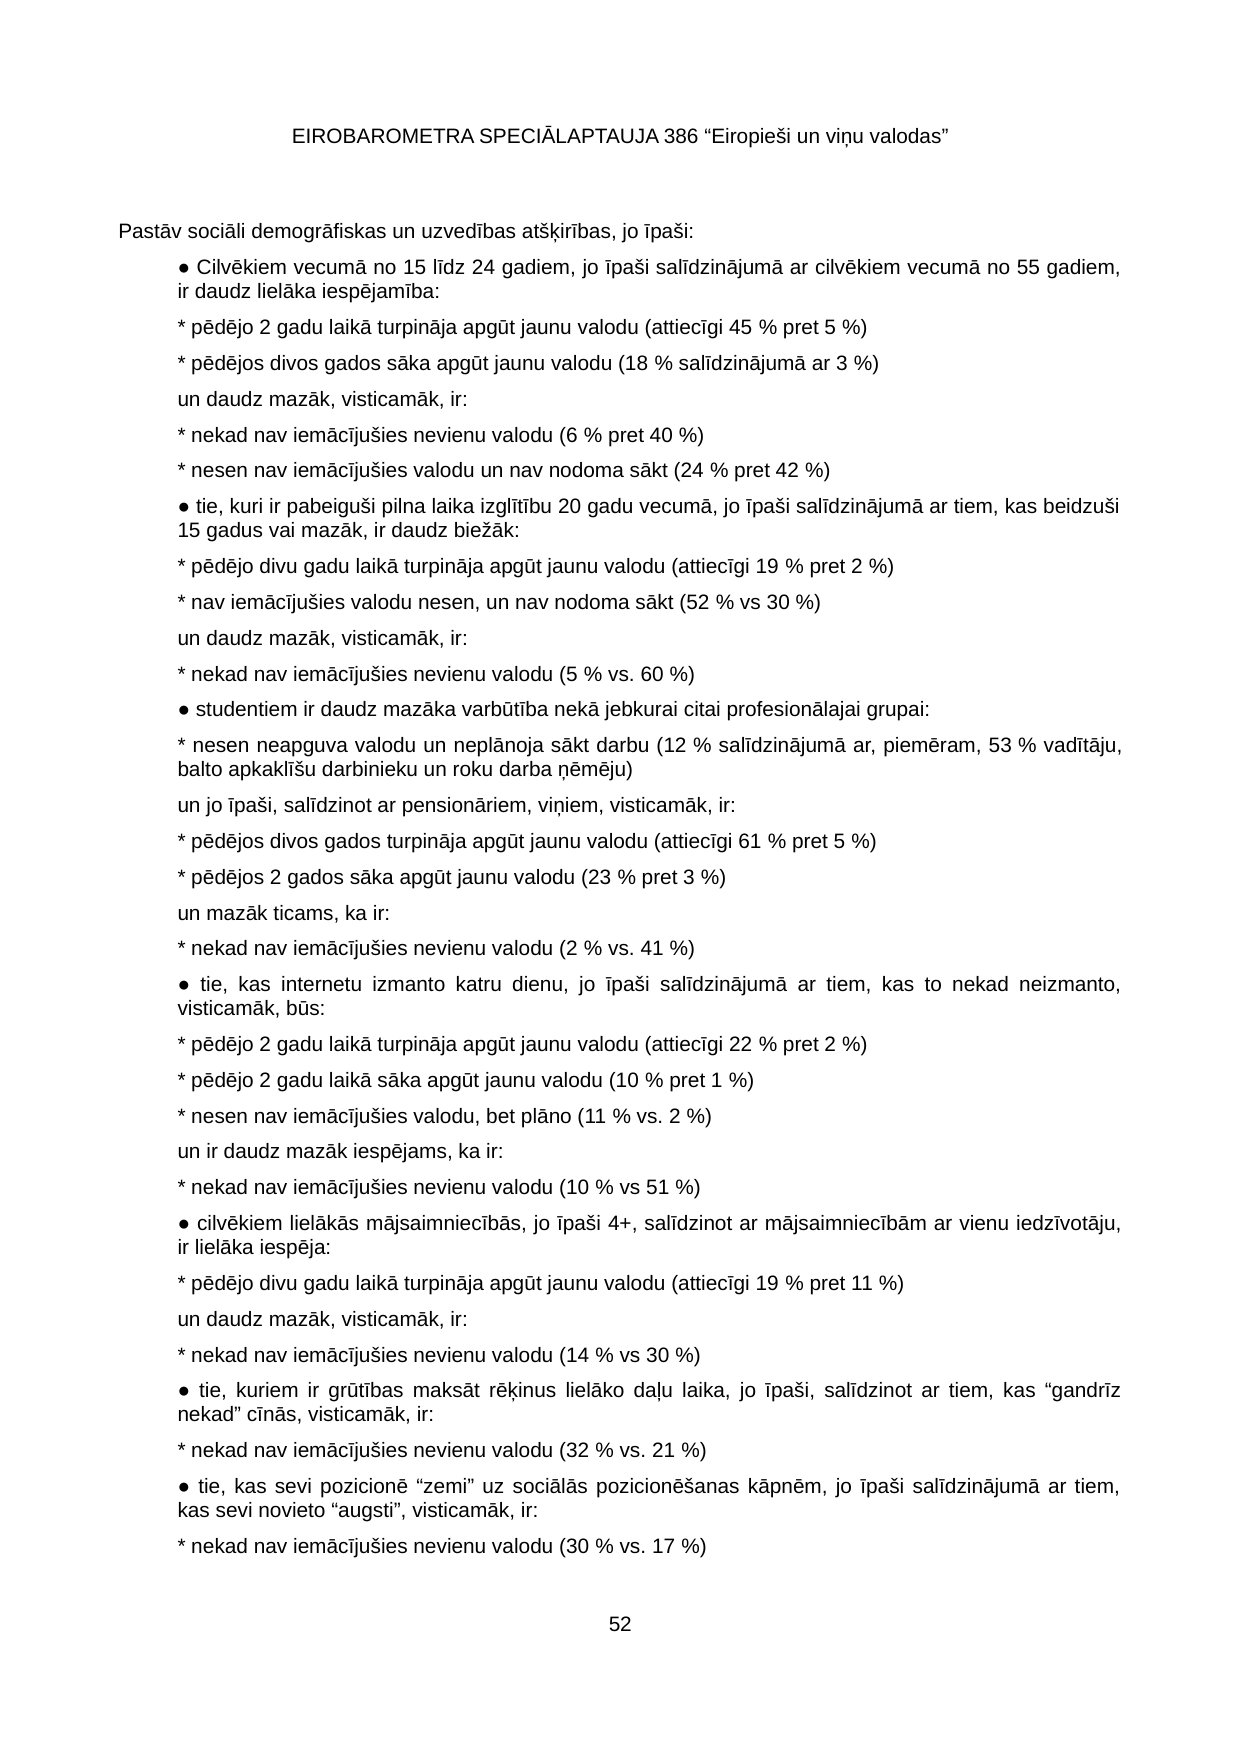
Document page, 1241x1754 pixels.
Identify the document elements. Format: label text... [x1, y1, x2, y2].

text un daudz mazāk, visticamāk, ir: [177, 387, 1122, 411]
text ● tie, kas internetu izmanto katru dienu, jo īpaši salīdzinājumā ar tiem, kas to nekad neizmanto, visticamāk, būs: [177, 972, 1122, 1020]
text un jo īpaši, salīdzinot ar pensionāriem, viņiem, visticamāk, ir: [177, 793, 1122, 817]
text ● Cilvēkiem vecumā no 15 līdz 24 gadiem, jo īpaši salīdzinājumā ar cilvēkiem vecumā no 55 gadiem, ir daudz lielāka iespējamība: [177, 255, 1122, 303]
text * pēdējos divos gados sāka apgūt jaunu valodu (18 % salīdzinājumā ar 3 %) [177, 351, 1122, 375]
text un daudz mazāk, visticamāk, ir: [177, 1307, 1122, 1331]
text * nekad nav iemācījušies nevienu valodu (2 % vs. 41 %) [177, 936, 1122, 960]
text * pēdējos divos gados turpināja apgūt jaunu valodu (attiecīgi 61 % pret 5 %) [177, 829, 1122, 853]
text * pēdējo 2 gadu laikā turpināja apgūt jaunu valodu (attiecīgi 45 % pret 5 %) [177, 315, 1122, 339]
text * pēdējo divu gadu laikā turpināja apgūt jaunu valodu (attiecīgi 19 % pret 2 %) [177, 554, 1122, 578]
text * pēdējos 2 gados sāka apgūt jaunu valodu (23 % pret 3 %) [177, 864, 1122, 888]
text ● tie, kuriem ir grūtības maksāt rēķinus lielāko daļu laika, jo īpaši, salīdzinot ar tiem, kas “gandrīz nekad” cīnās, visticamāk, ir: [177, 1378, 1122, 1426]
text * nekad nav iemācījušies nevienu valodu (32 % vs. 21 %) [177, 1438, 1122, 1462]
text un ir daudz mazāk iespējams, ka ir: [177, 1139, 1122, 1163]
text * nav iemācījušies valodu nesen, un nav nodoma sākt (52 % vs 30 %) [177, 590, 1122, 614]
text * nekad nav iemācījušies nevienu valodu (5 % vs. 60 %) [177, 661, 1122, 685]
text * nekad nav iemācījušies nevienu valodu (30 % vs. 17 %) [177, 1534, 1122, 1558]
text ● tie, kuri ir pabeiguši pilna laika izglītību 20 gadu vecumā, jo īpaši salīdzinājumā ar tiem, kas beidzuši 15 gadus vai mazāk, ir daudz biežāk: [177, 494, 1122, 542]
text ● cilvēkiem lielākās mājsaimniecībās, jo īpaši 4+, salīdzinot ar mājsaimniecībām ar vienu iedzīvotāju, ir lielāka iespēja: [177, 1211, 1122, 1259]
text un mazāk ticams, ka ir: [177, 900, 1122, 924]
text * nekad nav iemācījušies nevienu valodu (14 % vs 30 %) [177, 1342, 1122, 1366]
text * nesen neapguva valodu un neplānoja sākt darbu (12 % salīdzinājumā ar, piemēram, 53 % vadītāju, balto apkaklīšu darbinieku un roku darba ņēmēju) [177, 733, 1122, 781]
text * nekad nav iemācījušies nevienu valodu (6 % pret 40 %) [177, 422, 1122, 446]
text * pēdējo divu gadu laikā turpināja apgūt jaunu valodu (attiecīgi 19 % pret 11 %) [177, 1271, 1122, 1295]
text ● studentiem ir daudz mazāka varbūtība nekā jebkurai citai profesionālajai grupai: [177, 697, 1122, 721]
text * pēdējo 2 gadu laikā turpināja apgūt jaunu valodu (attiecīgi 22 % pret 2 %) [177, 1032, 1122, 1056]
text un daudz mazāk, visticamāk, ir: [177, 626, 1122, 649]
text * nesen nav iemācījušies valodu un nav nodoma sākt (24 % pret 42 %) [177, 458, 1122, 482]
text * nesen nav iemācījušies valodu, bet plāno (11 % vs. 2 %) [177, 1103, 1122, 1127]
text ● tie, kas sevi pozicionē “zemi” uz sociālās pozicionēšanas kāpnēm, jo īpaši salīdzinājumā ar tiem, kas sevi novieto “augsti”, visticamāk, ir: [177, 1474, 1122, 1522]
text * nekad nav iemācījušies nevienu valodu (10 % vs 51 %) [177, 1175, 1122, 1199]
text * pēdējo 2 gadu laikā sāka apgūt jaunu valodu (10 % pret 1 %) [177, 1068, 1122, 1092]
text Pastāv sociāli demogrāfiskas un uzvedības atšķirības, jo īpaši: [118, 219, 1122, 243]
